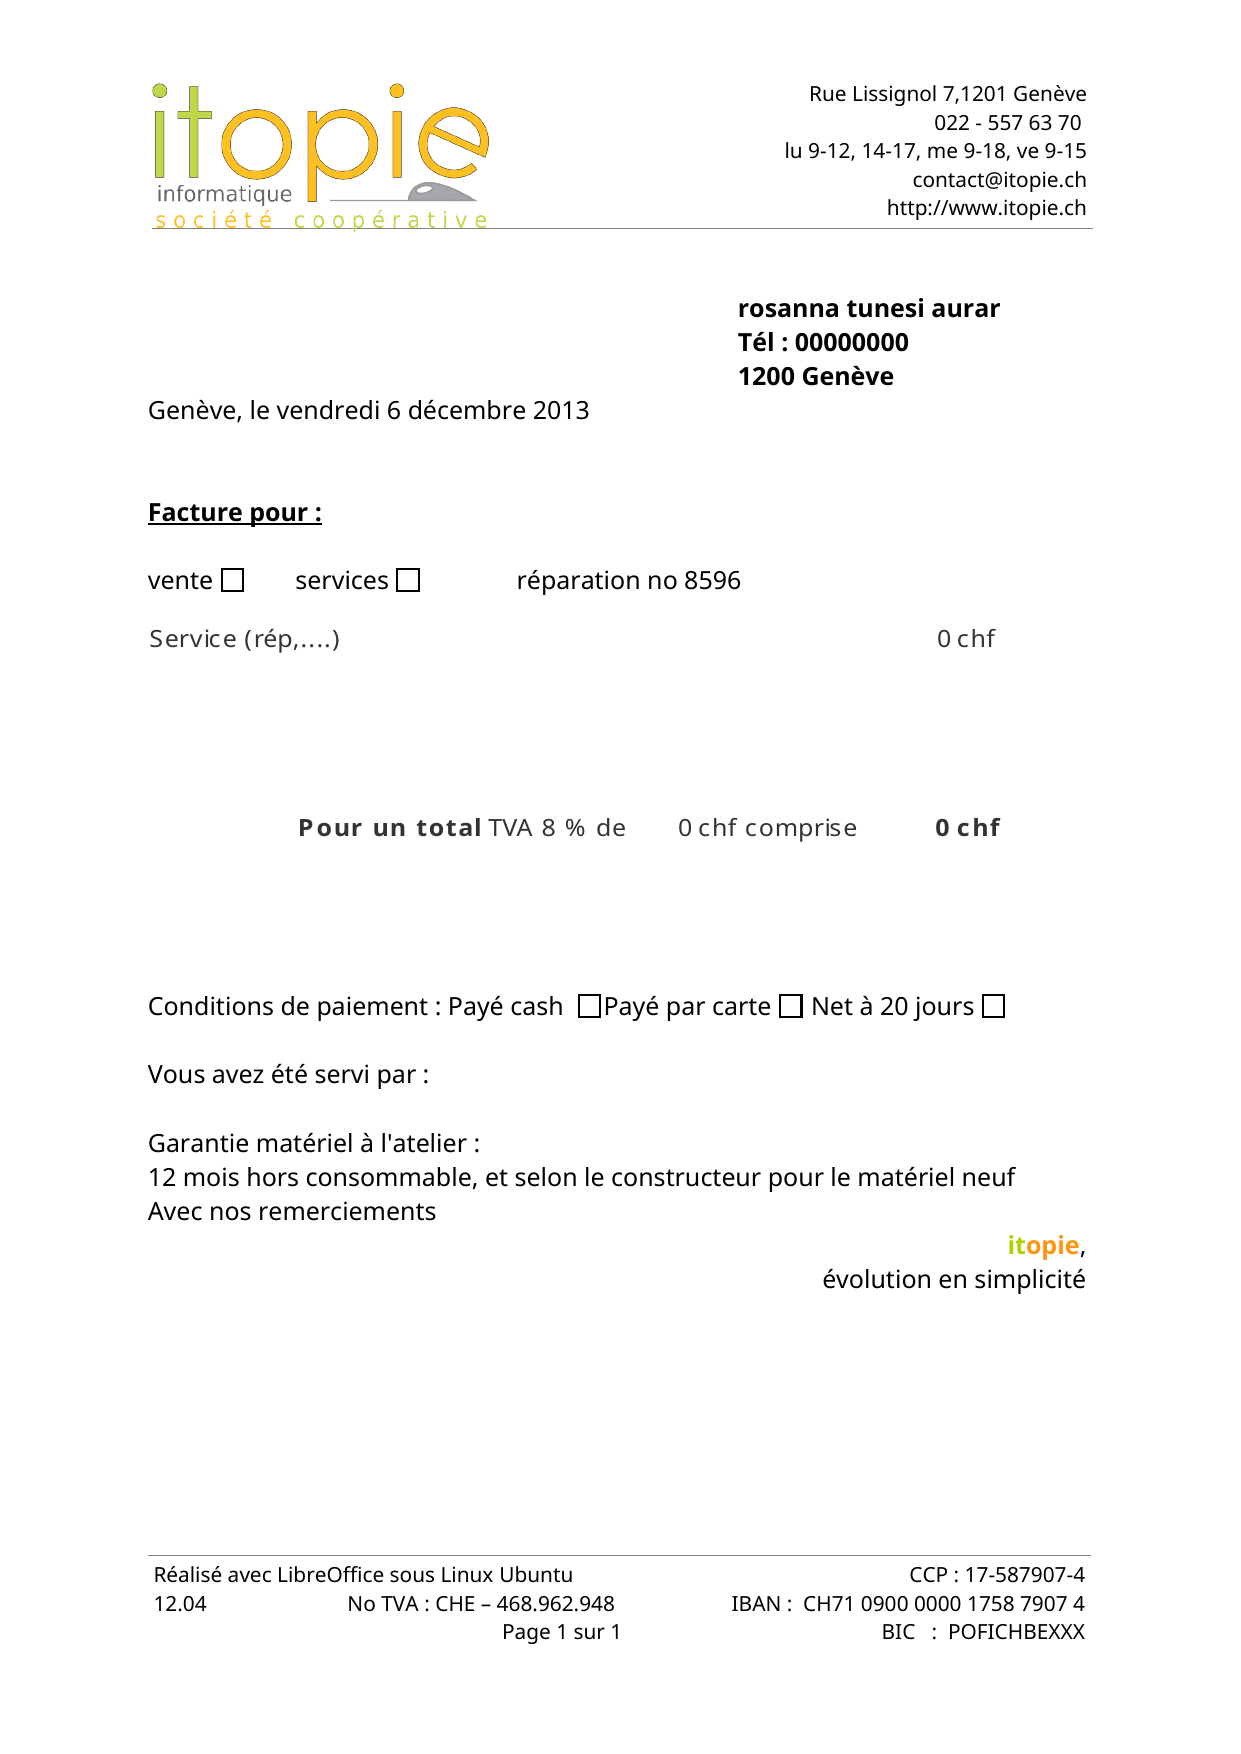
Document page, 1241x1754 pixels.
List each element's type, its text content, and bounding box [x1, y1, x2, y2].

text Genève, le vendredi 6 décembre 2013 [148, 392, 1093, 427]
text Avec nos remerciements [148, 1193, 1093, 1227]
text Conditions de paiement : Payé cash Payé par carte Net à 20 jours [148, 989, 1093, 1023]
text 12 mois hors consommable, et selon le constructeur pour le matériel neuf [148, 1159, 1093, 1193]
text Tél : 00000000 [148, 324, 1093, 358]
text 1200 Genève [148, 358, 1093, 392]
picture [138, 72, 500, 244]
text Vous avez été servi par : [148, 1057, 1093, 1091]
text Facture pour : [148, 495, 1093, 529]
text rosanna tunesi aurar [148, 290, 1093, 324]
text Garantie matériel à l'atelier : [148, 1125, 1093, 1159]
text itopie, [148, 1227, 1093, 1262]
text vente services réparation no 8596 [148, 563, 1093, 597]
text évolution en simplicité [148, 1262, 1093, 1296]
